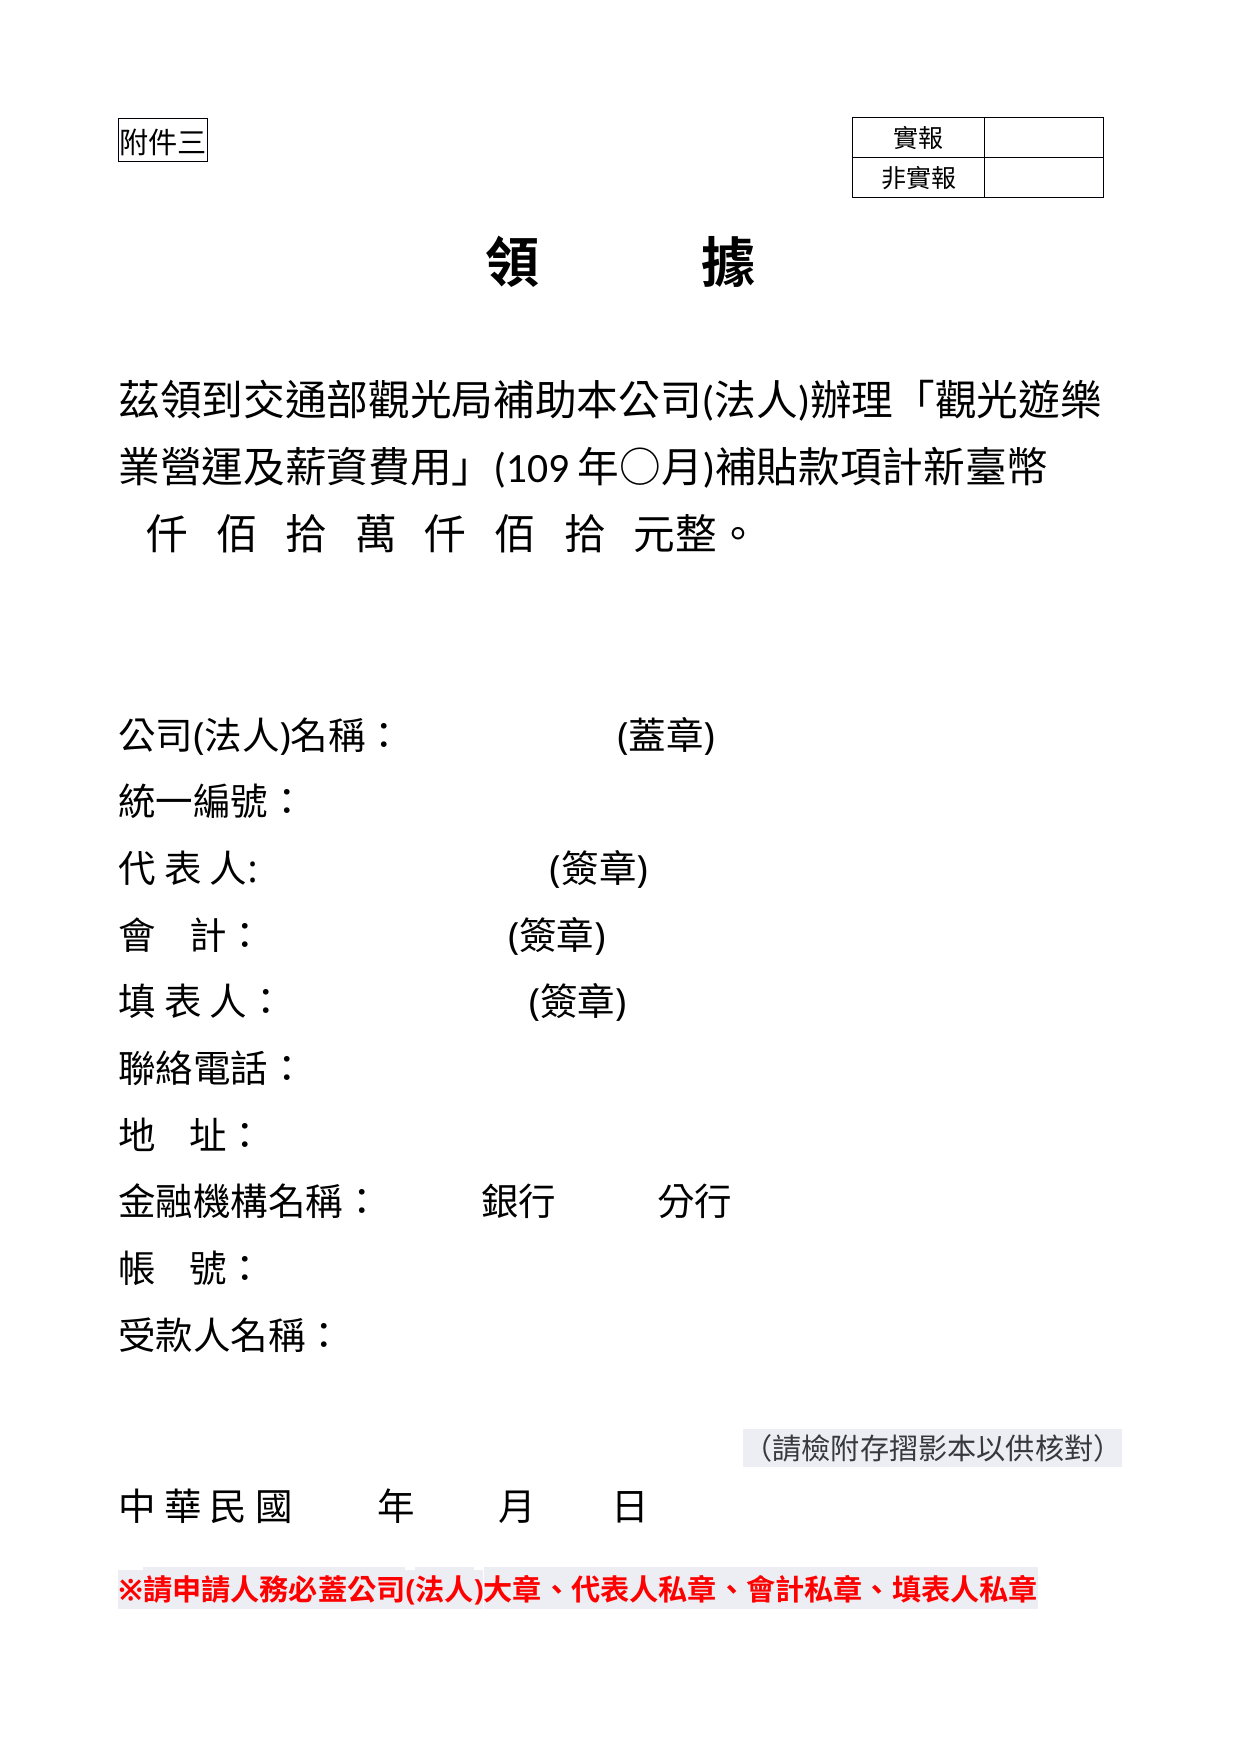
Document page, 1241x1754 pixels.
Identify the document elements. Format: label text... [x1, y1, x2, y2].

text 金融機構名稱： 銀行 分行 [118, 1162, 1122, 1229]
text 附件三 [119, 119, 207, 161]
text ※請申請人務必蓋公司(法人)大章、代表人私章、會計私章、填表人私章 [118, 1571, 1122, 1608]
table_cell [985, 158, 1103, 197]
text 聯絡電話： [118, 1029, 1122, 1096]
text （請檢附存摺影本以供核對） [118, 1429, 1122, 1467]
table_header 實報 [853, 118, 984, 157]
table_header [985, 118, 1103, 157]
table_cell 非實報 [853, 158, 984, 197]
text [208, 118, 852, 162]
text 填 表 人： (簽章) [118, 962, 1122, 1029]
text 領 據 [118, 229, 1122, 296]
text 會 計： (簽章) [118, 896, 1122, 962]
text 茲領到交通部觀光局補助本公司(法人)辦理「觀光遊樂業營運及薪資費用」(109年○月)補貼款項計新臺幣 [118, 362, 1122, 496]
text 公司(法人)名稱： (蓋章) [118, 696, 1122, 762]
text 統一編號： [118, 762, 1122, 829]
text 仟 佰 拾 萬 仟 佰 拾 元整。 [118, 496, 1122, 562]
text 帳 號： [118, 1229, 1122, 1296]
text 受款人名稱： [118, 1296, 1122, 1362]
text 中 華 民 國 年 月 日 [118, 1467, 1122, 1533]
text 地 址： [118, 1096, 1122, 1162]
text 代 表 人: (簽章) [118, 829, 1122, 896]
text [1104, 118, 1122, 162]
